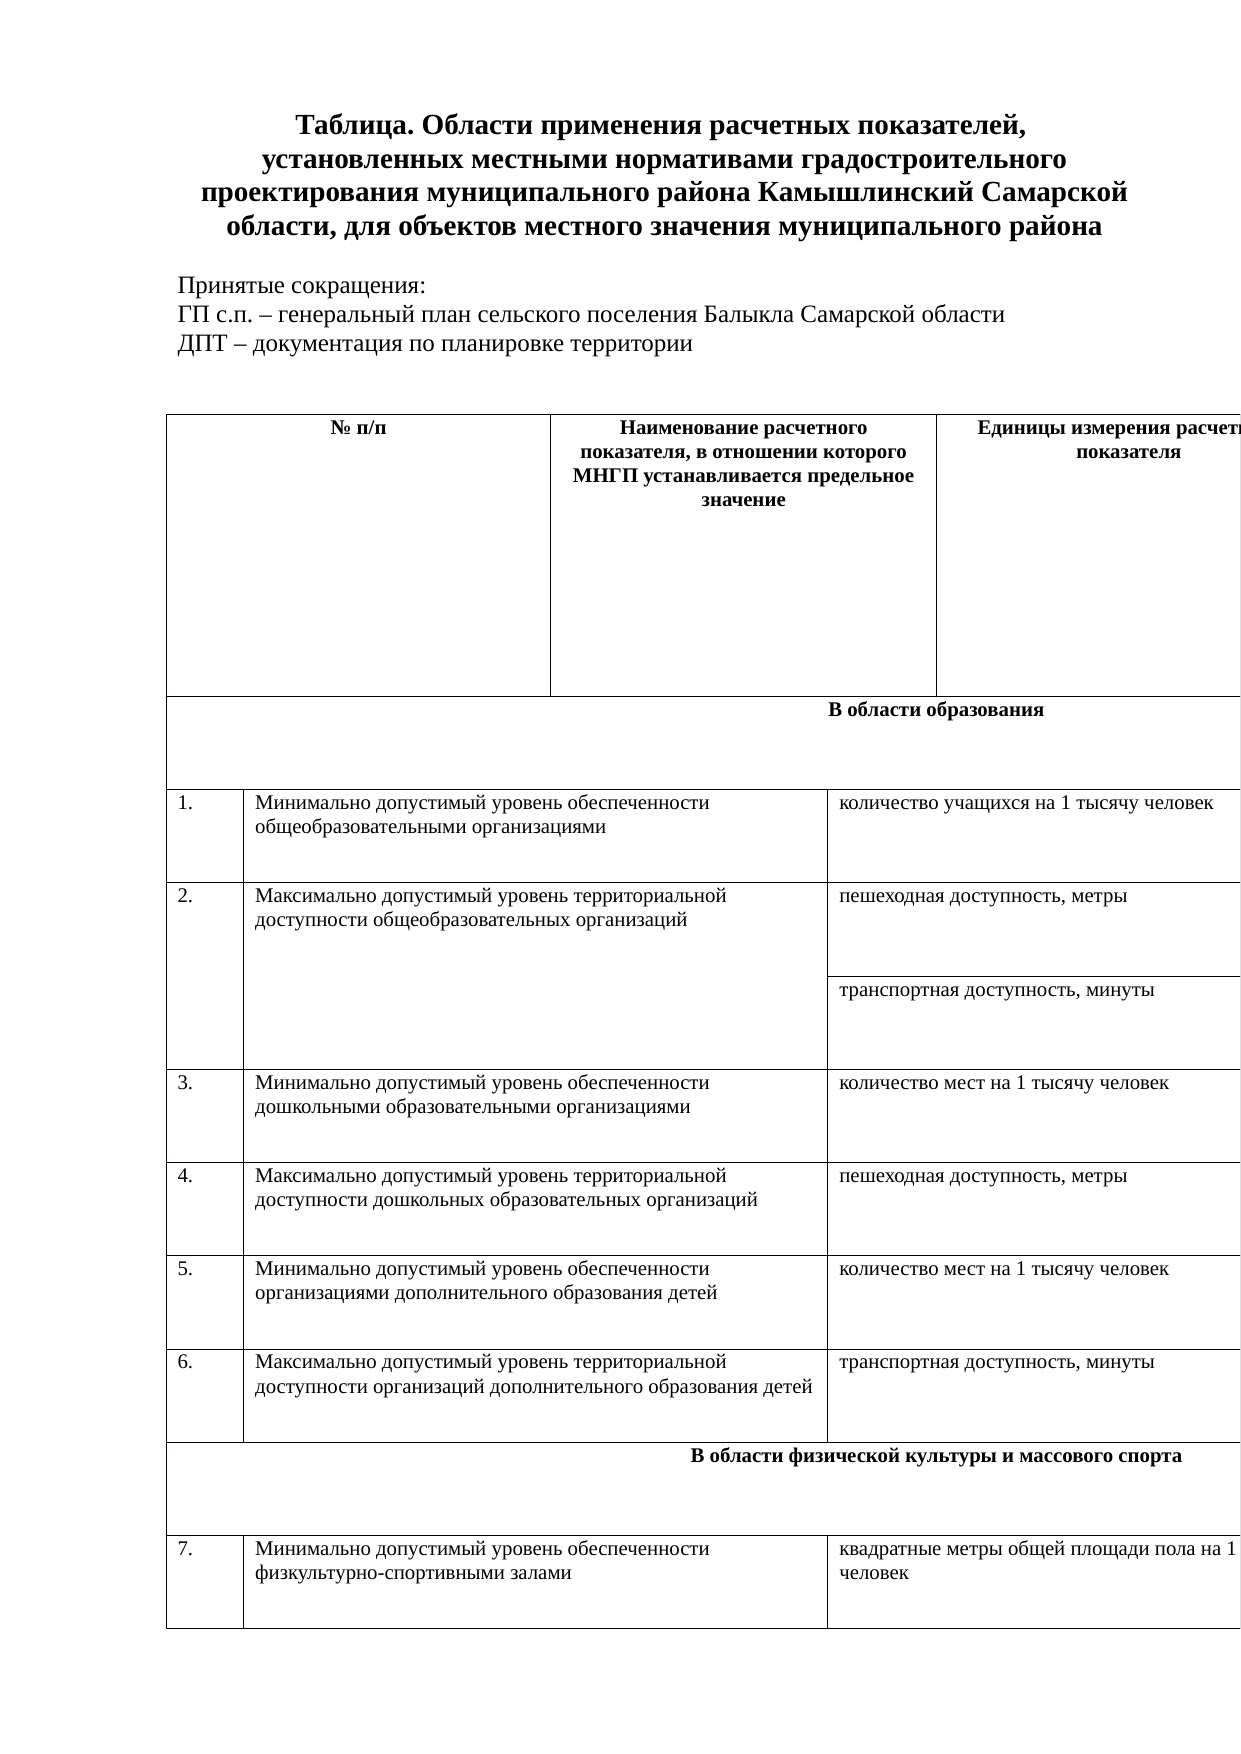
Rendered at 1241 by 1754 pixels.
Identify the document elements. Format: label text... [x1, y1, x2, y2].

table_cell Минимально допустимый уровень обеспеченности дошкольными образовательными организациями [244, 1070, 827, 1162]
text Таблица. Области применения расчетных показателей, установленных местными нормативами градостроительного проектирования муниципального района Камышлинский Самарской области, для объектов местного значения муниципального района [177, 107, 1152, 241]
table_cell пешеходная доступность, метры [828, 1163, 1240, 1255]
table_cell [167, 1256, 243, 1348]
table_cell Максимально допустимый уровень территориальной доступности общеобразовательных организаций [244, 883, 827, 1069]
table_header № п/п [167, 415, 550, 696]
table_cell [167, 883, 243, 1069]
table_cell Максимально допустимый уровень территориальной доступности организаций дополнительного образования детей [244, 1350, 827, 1442]
text ГП с.п. – генеральный план сельского поселения Балыкла Самарской области [177, 299, 1152, 328]
table_cell транспортная доступность, минуты [828, 1350, 1240, 1442]
table_cell количество мест на 1 тысячу человек [828, 1070, 1240, 1162]
table_cell [167, 790, 243, 882]
table_cell Минимально допустимый уровень обеспеченности общеобразовательными организациями [244, 790, 827, 882]
table_cell транспортная доступность, минуты [828, 977, 1240, 1069]
table_cell [167, 1163, 243, 1255]
table_cell [167, 1350, 243, 1442]
text Принятые сокращения: [177, 270, 1152, 299]
table_cell количество учащихся на 1 тысячу человек [828, 790, 1240, 882]
table_cell Минимально допустимый уровень обеспеченности организациями дополнительного образования детей [244, 1256, 827, 1348]
table_header Единицы измерения расчетного показателя [937, 415, 1240, 696]
table_cell [167, 1070, 243, 1162]
table_cell пешеходная доступность, метры [828, 883, 1240, 976]
table_cell Максимально допустимый уровень территориальной доступности дошкольных образовательных организаций [244, 1163, 827, 1255]
table_cell квадратные метры общей площади пола на 1 тысячу человек [828, 1536, 1240, 1628]
table_cell [167, 1536, 243, 1628]
table_cell количество мест на 1 тысячу человек [828, 1256, 1240, 1348]
table_cell В области физической культуры и массового спорта [167, 1443, 1240, 1535]
table_cell В области образования [167, 697, 1240, 789]
table_cell Минимально допустимый уровень обеспеченности физкультурно-спортивными залами [244, 1536, 827, 1628]
text ДПТ – документация по планировке территории [177, 328, 1152, 356]
table_header Наименование расчетного показателя, в отношении которого МНГП устанавливается предельное значение [551, 415, 936, 696]
